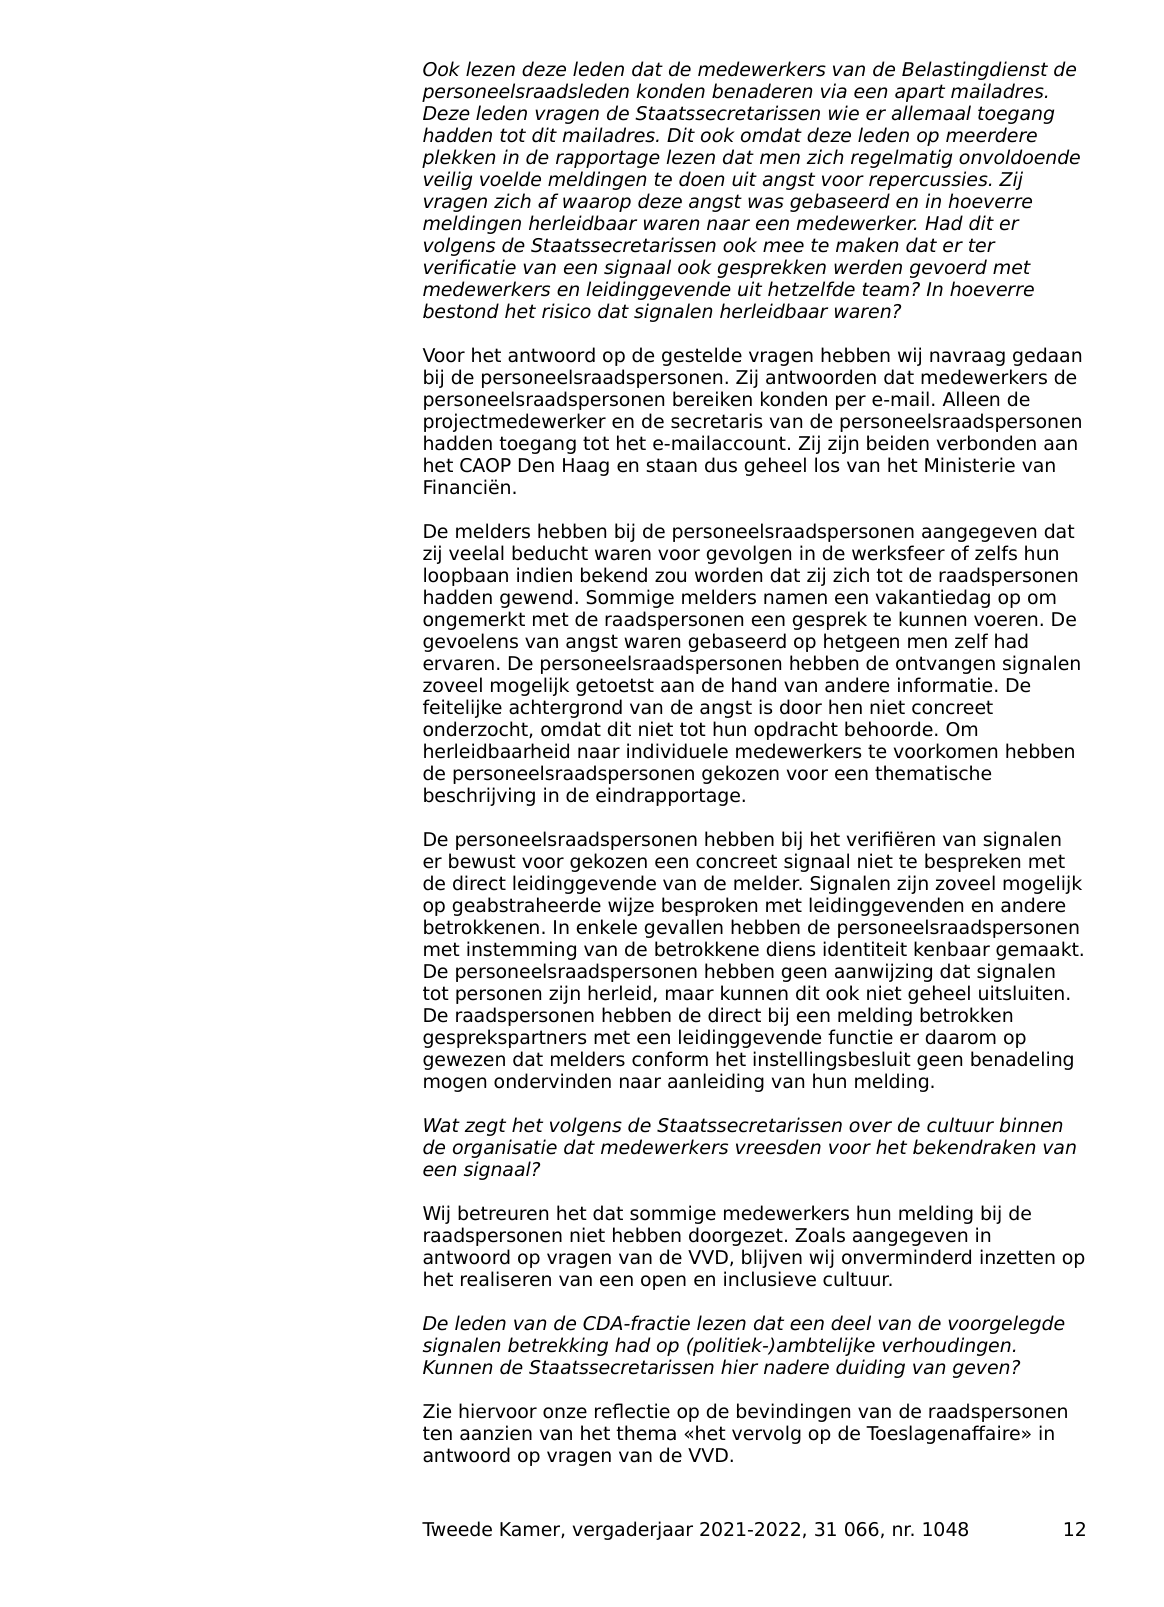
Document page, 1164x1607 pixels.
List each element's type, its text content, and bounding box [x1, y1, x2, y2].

text Voor het antwoord op de gestelde vragen hebben wij navraag gedaan bij de personeelsraadspersonen. Zij antwoorden dat medewerkers de personeelsraadspersonen bereiken konden per e-mail. Alleen de projectmedewerker en de secretaris van de personeelsraadspersonen hadden toegang tot het e-mailaccount. Zij zijn beiden verbonden aan het CAOP Den Haag en staan dus geheel los van het Ministerie van Financiën. [422, 345, 1087, 499]
text Ook lezen deze leden dat de medewerkers van de Belastingdienst de personeelsraadsleden konden benaderen via een apart mailadres. Deze leden vragen de Staatssecretarissen wie er allemaal toegang hadden tot dit mailadres. Dit ook omdat deze leden op meerdere plekken in de rapportage lezen dat men zich regelmatig onvoldoende veilig voelde meldingen te doen uit angst voor repercussies. Zij vragen zich af waarop deze angst was gebaseerd en in hoeverre meldingen herleidbaar waren naar een medewerker. Had dit er volgens de Staatssecretarissen ook mee te maken dat er ter verificatie van een signaal ook gesprekken werden gevoerd met medewerkers en leidinggevende uit hetzelfde team? In hoeverre bestond het risico dat signalen herleidbaar waren? [422, 59, 1087, 323]
text De melders hebben bij de personeelsraadspersonen aangegeven dat zij veelal beducht waren voor gevolgen in de werksfeer of zelfs hun loopbaan indien bekend zou worden dat zij zich tot de raadspersonen hadden gewend. Sommige melders namen een vakantiedag op om ongemerkt met de raadspersonen een gesprek te kunnen voeren. De gevoelens van angst waren gebaseerd op hetgeen men zelf had ervaren. De personeelsraadspersonen hebben de ontvangen signalen zoveel mogelijk getoetst aan de hand van andere informatie. De feitelijke achtergrond van de angst is door hen niet concreet onderzocht, omdat dit niet tot hun opdracht behoorde. Om herleidbaarheid naar individuele medewerkers te voorkomen hebben de personeelsraadspersonen gekozen voor een thematische beschrijving in de eindrapportage. [422, 521, 1087, 807]
text Wij betreuren het dat sommige medewerkers hun melding bij de raadspersonen niet hebben doorgezet. Zoals aangegeven in antwoord op vragen van de VVD, blijven wij onverminderd inzetten op het realiseren van een open en inclusieve cultuur. [422, 1203, 1087, 1291]
text Wat zegt het volgens de Staatssecretarissen over de cultuur binnen de organisatie dat medewerkers vreesden voor het bekendraken van een signaal? [422, 1115, 1087, 1181]
text Zie hiervoor onze reflectie op de bevindingen van de raadspersonen ten aanzien van het thema «het vervolg op de Toeslagenaffaire» in antwoord op vragen van de VVD. [422, 1401, 1087, 1467]
text De leden van de CDA-fractie lezen dat een deel van de voorgelegde signalen betrekking had op (politiek-)ambtelijke verhoudingen. Kunnen de Staatssecretarissen hier nadere duiding van geven? [422, 1313, 1087, 1379]
text De personeelsraadspersonen hebben bij het verifiëren van signalen er bewust voor gekozen een concreet signaal niet te bespreken met de direct leidinggevende van de melder. Signalen zijn zoveel mogelijk op geabstraheerde wijze besproken met leidinggevenden en andere betrokkenen. In enkele gevallen hebben de personeelsraadspersonen met instemming van de betrokkene diens identiteit kenbaar gemaakt. De personeelsraadspersonen hebben geen aanwijzing dat signalen tot personen zijn herleid, maar kunnen dit ook niet geheel uitsluiten. De raadspersonen hebben de direct bij een melding betrokken gesprekspartners met een leidinggevende functie er daarom op gewezen dat melders conform het instellingsbesluit geen benadeling mogen ondervinden naar aanleiding van hun melding. [422, 829, 1087, 1093]
